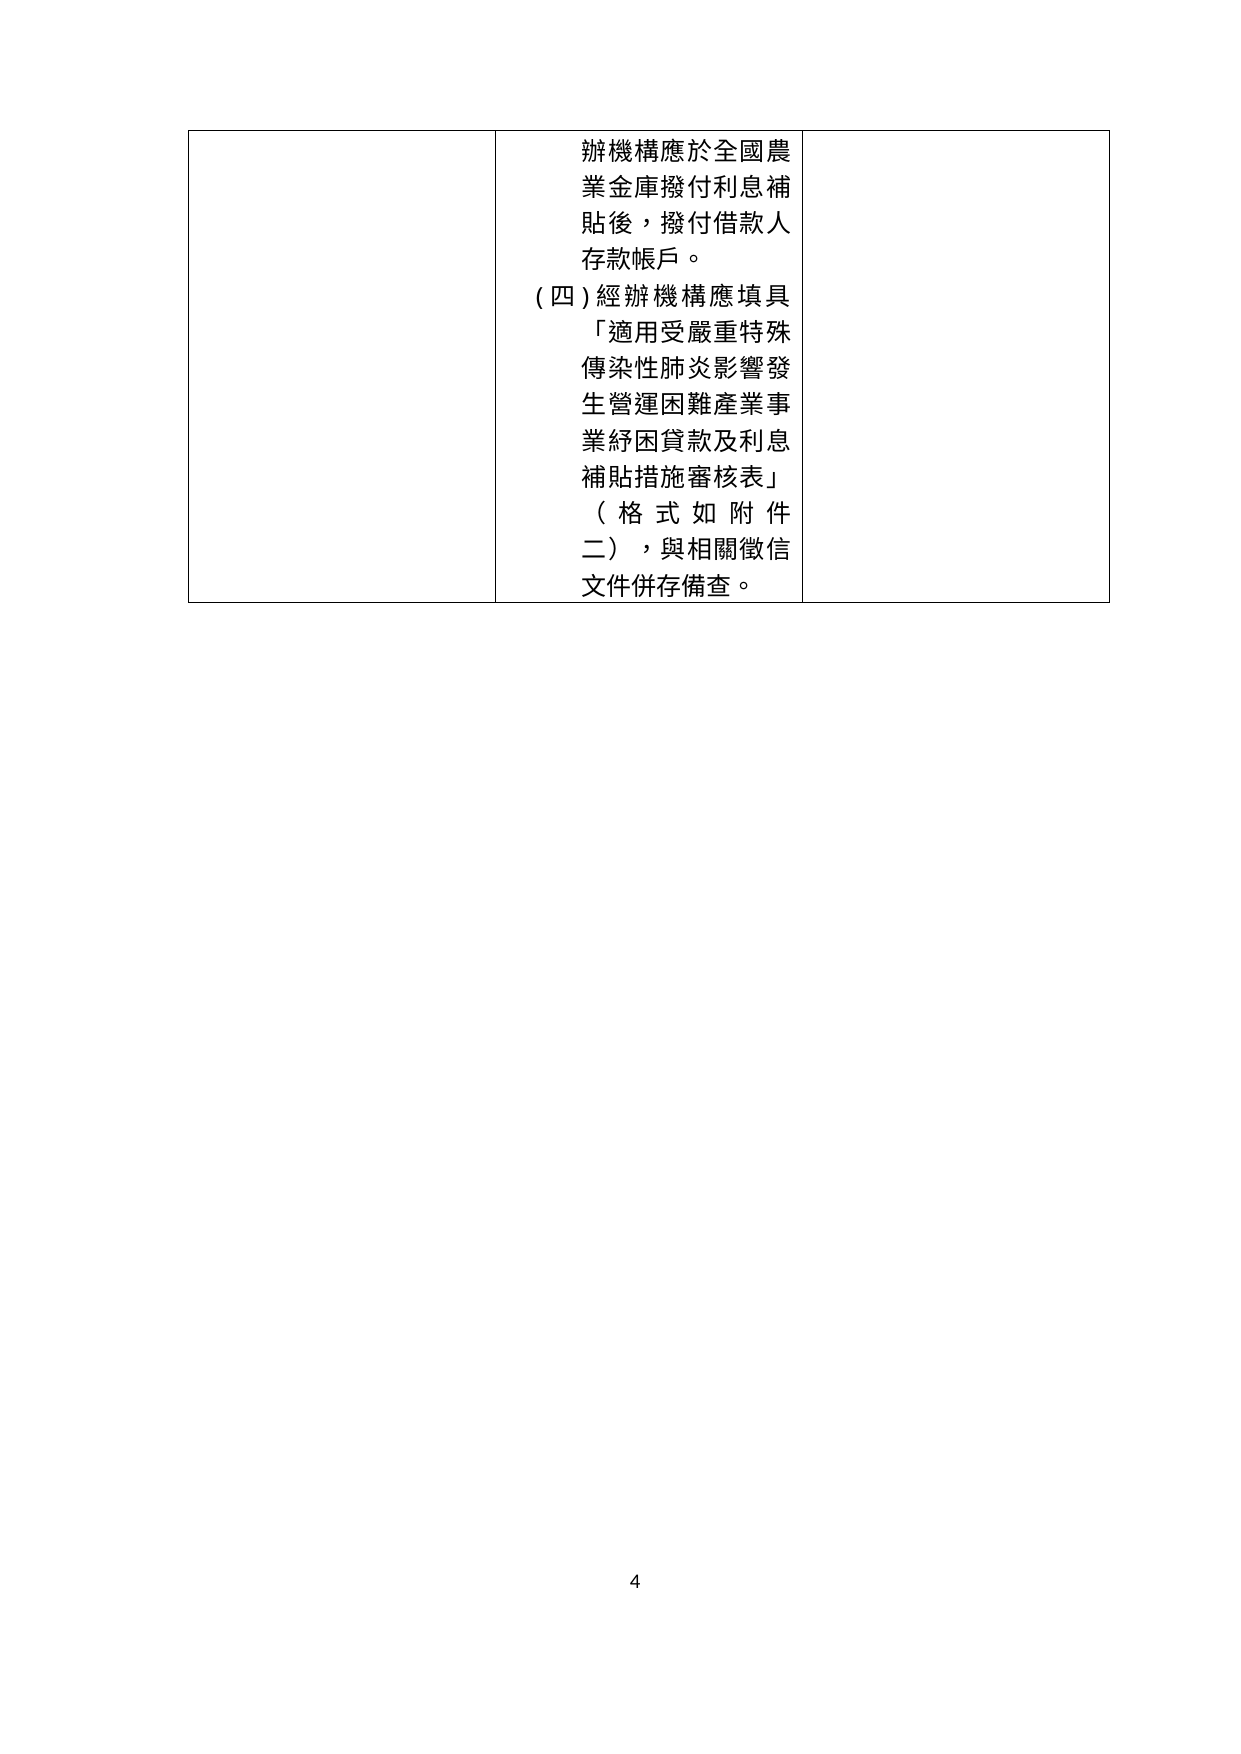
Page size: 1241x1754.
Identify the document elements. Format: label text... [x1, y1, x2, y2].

table_cell [803, 131, 1109, 602]
table_cell 辦機構應於全國農業金庫撥付利息補貼後，撥付借款人存款帳戶。 (四)經辦機構應填具「適用受嚴重特殊傳染性肺炎影響發生營運困難產業事業紓困貸款及利息補貼措施審核表」（格式如附件二），與相關徵信文件併存備查。 [496, 131, 802, 602]
table_cell [189, 131, 495, 602]
